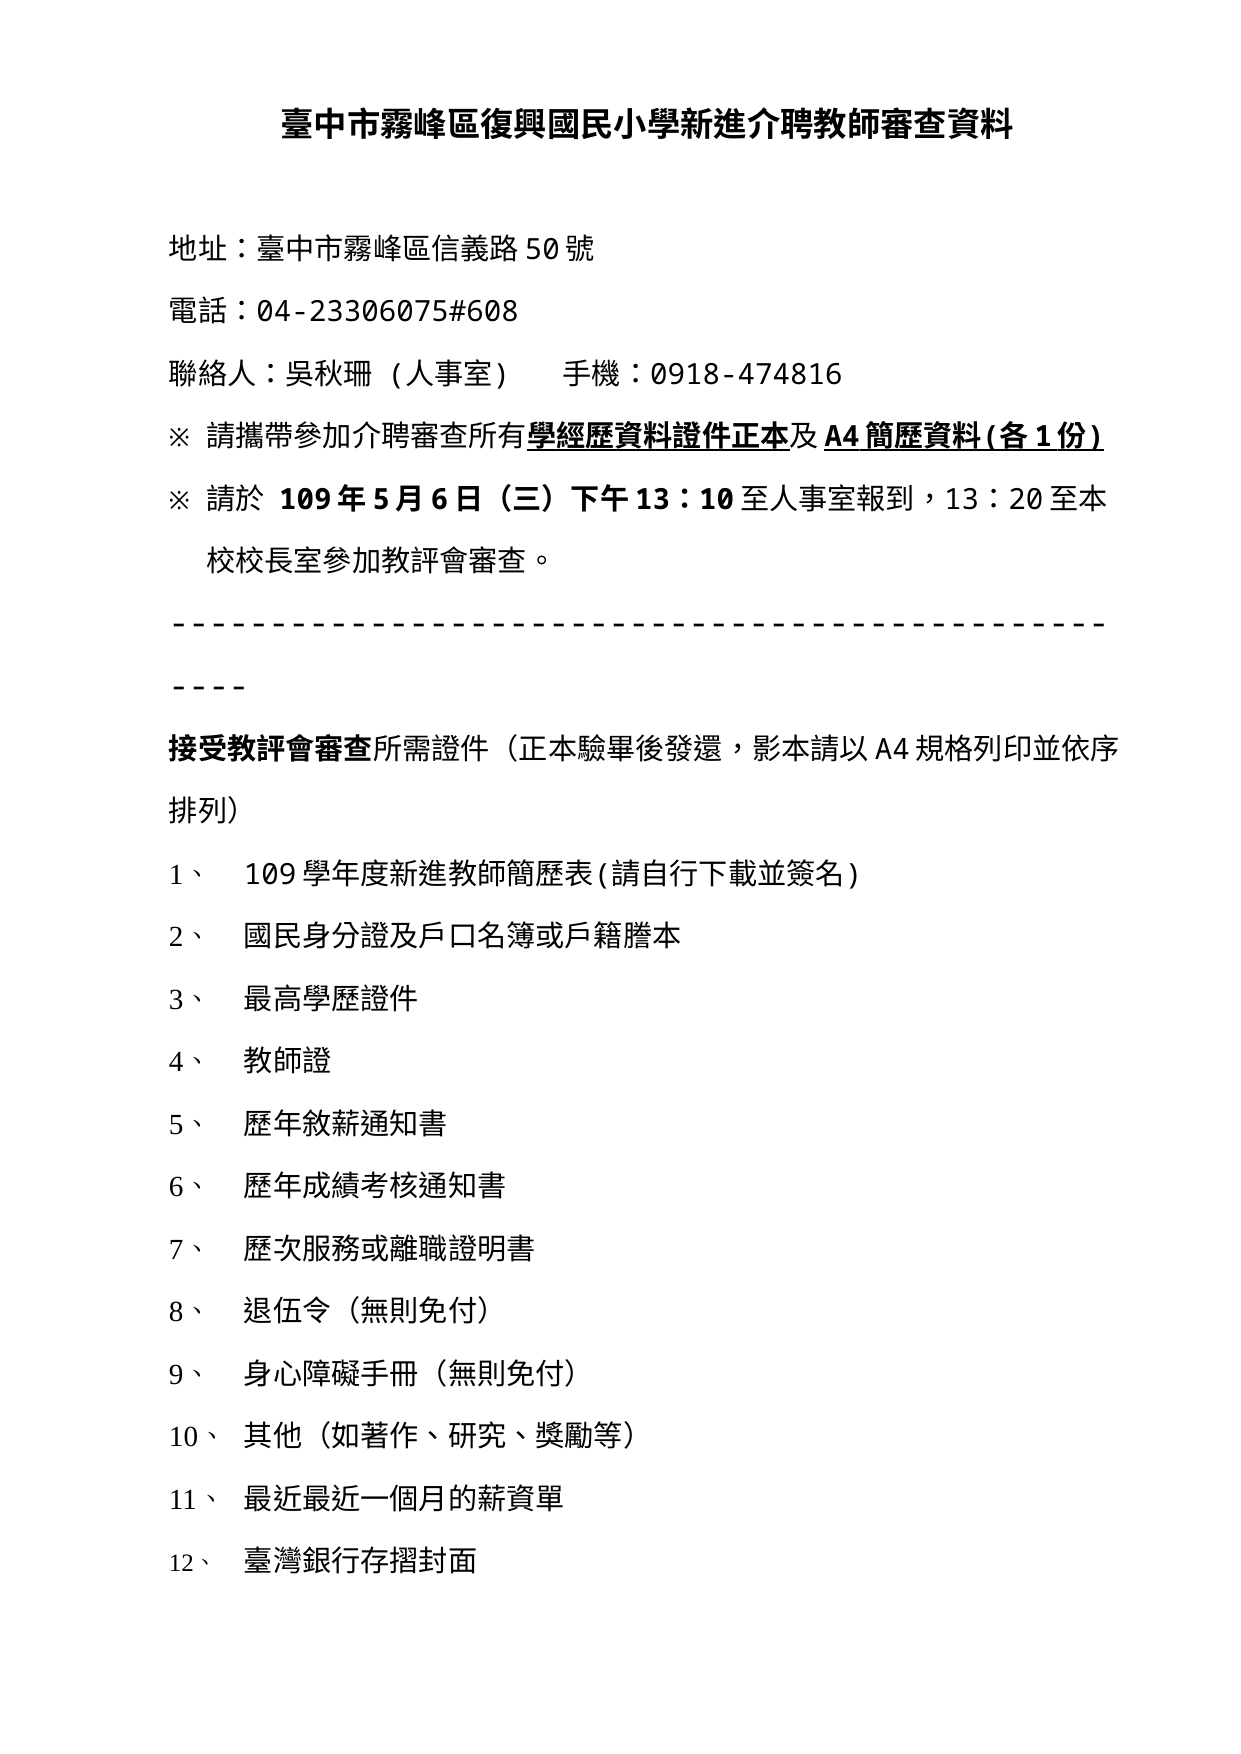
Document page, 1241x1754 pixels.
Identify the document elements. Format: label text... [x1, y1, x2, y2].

list 教師證 [169, 1017, 1125, 1080]
list 歷次服務或離職證明書 [169, 1205, 1125, 1267]
list 最近最近一個月的薪資單 [169, 1455, 1125, 1517]
text 地址：臺中市霧峰區信義路50號 [169, 205, 1125, 267]
list 最高學歷證件 [169, 955, 1125, 1017]
text --------------------------------------------------- [169, 580, 1125, 705]
text 電話：04-23306075#608 [169, 267, 1125, 330]
list 109學年度新進教師簡歷表(請自行下載並簽名) [169, 830, 1125, 892]
text 聯絡人：吳秋珊 (人事室) 手機：0918-474816 [169, 330, 1125, 392]
list 請於 109年5月6日（三）下午13：10至人事室報到，13：20至本校校長室參加教評會審查。 [169, 455, 1125, 580]
list 身心障礙手冊（無則免付） [169, 1330, 1125, 1392]
text 臺中市霧峰區復興國民小學新進介聘教師審查資料 [169, 80, 1125, 142]
list 國民身分證及戶口名簿或戶籍謄本 [169, 892, 1125, 955]
list 歷年成績考核通知書 [169, 1142, 1125, 1205]
list 歷年敘薪通知書 [169, 1080, 1125, 1142]
list 其他（如著作、研究、獎勵等） [169, 1392, 1125, 1455]
list 請攜帶參加介聘審查所有學經歷資料證件正本及A4簡歷資料(各1份) [169, 392, 1125, 455]
list 退伍令（無則免付） [169, 1267, 1125, 1330]
text 接受教評會審查所需證件（正本驗畢後發還，影本請以A4規格列印並依序排列） [169, 705, 1125, 830]
list 臺灣銀行存摺封面 [169, 1517, 1125, 1580]
